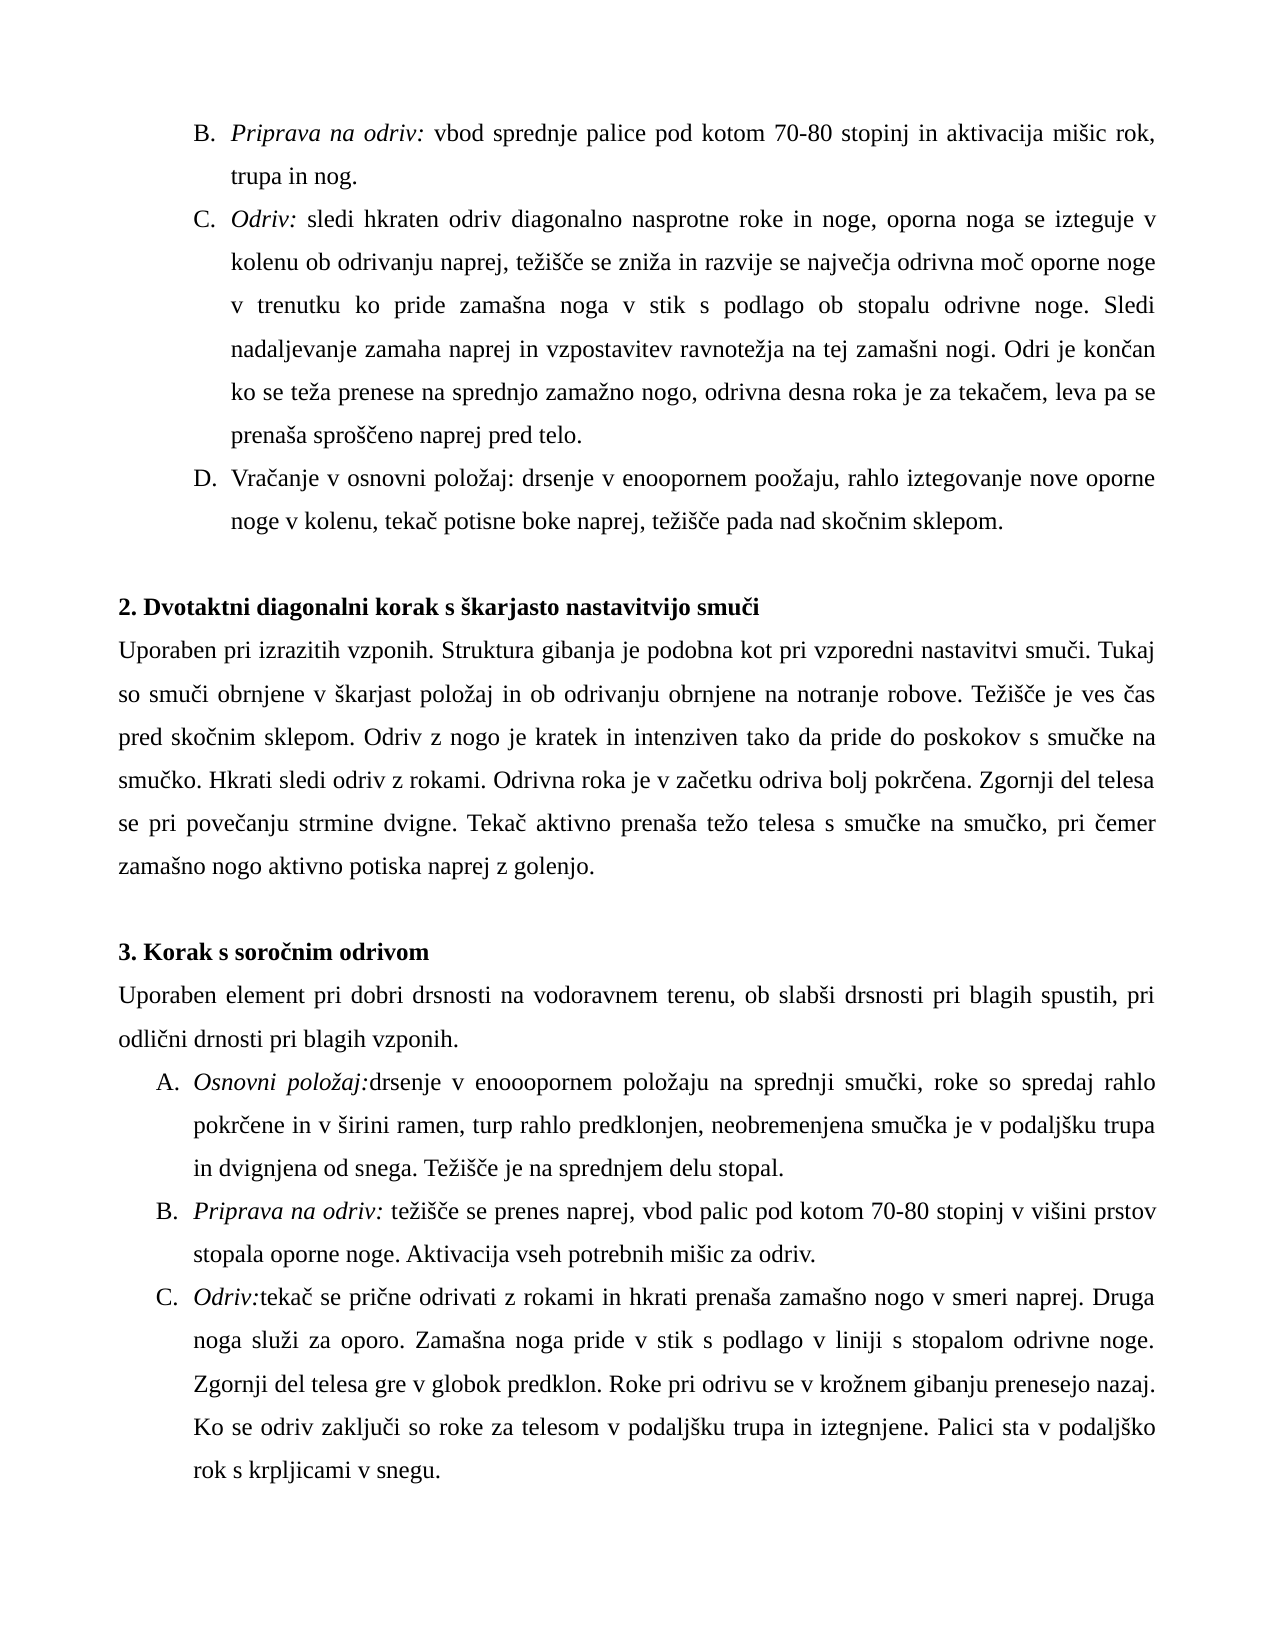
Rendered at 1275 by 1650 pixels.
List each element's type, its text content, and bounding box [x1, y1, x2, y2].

list Priprava na odriv: vbod sprednje palice pod kotom 70-80 stopinj in aktivacija mišic rok, trupa in nog. [193, 118, 1157, 190]
list Odriv: sledi hkraten odriv diagonalno nasprotne roke in noge, oporna noga se izteguje v kolenu ob odrivanju naprej, težišče se zniža in razvije se največja odrivna moč oporne noge v trenutku ko pride zamašna noga v stik s podlago ob stopalu odrivne noge. Sledi nadaljevanje zamaha naprej in vzpostavitev ravnotežja na tej zamašni nogi. Odri je končan ko se teža prenese na sprednjo zamažno nogo, odrivna desna roka je za tekačem, leva pa se prenaša sproščeno naprej pred telo. [193, 204, 1157, 449]
text Uporaben pri izrazitih vzponih. Struktura gibanja je podobna kot pri vzporedni nastavitvi smuči. Tukaj so smuči obrnjene v škarjast položaj in ob odrivanju obrnjene na notranje robove. Težišče je ves čas pred skočnim sklepom. Odriv z nogo je kratek in intenziven tako da pride do poskokov s smučke na smučko. Hkrati sledi odriv z rokami. Odrivna roka je v začetku odriva bolj pokrčena. Zgornji del telesa se pri povečanju strmine dvigne. Tekač aktivno prenaša težo telesa s smučke na smučko, pri čemer zamašno nogo aktivno potiska naprej z golenjo. [118, 636, 1157, 880]
list Odriv:tekač se prične odrivati z rokami in hkrati prenaša zamašno nogo v smeri naprej. Druga noga služi za oporo. Zamašna noga pride v stik s podlago v liniji s stopalom odrivne noge. Zgornji del telesa gre v globok predklon. Roke pri odrivu se v krožnem gibanju prenesejo nazaj. Ko se odriv zaključi so roke za telesom v podaljšku trupa in iztegnjene. Palici sta v podaljško rok s krpljicami v snegu. [156, 1282, 1157, 1484]
list Vračanje v osnovni položaj: drsenje v enoopornem poožaju, rahlo iztegovanje nove oporne noge v kolenu, tekač potisne boke naprej, težišče pada nad skočnim sklepom. [193, 463, 1157, 535]
text Uporaben element pri dobri drsnosti na vodoravnem terenu, ob slabši drsnosti pri blagih spustih, pri odlični drnosti pri blagih vzponih. [118, 981, 1157, 1052]
text 3. Korak s soročnim odrivom [118, 937, 1157, 966]
list Priprava na odriv: težišče se prenes naprej, vbod palic pod kotom 70-80 stopinj v višini prstov stopala oporne noge. Aktivacija vseh potrebnih mišic za odriv. [156, 1196, 1157, 1268]
list Osnovni položaj:drsenje v enooopornem položaju na sprednji smučki, roke so spredaj rahlo pokrčene in v širini ramen, turp rahlo predklonjen, neobremenjena smučka je v podaljšku trupa in dvignjena od snega. Težišče je na sprednjem delu stopal. [156, 1067, 1157, 1182]
text 2. Dvotaktni diagonalni korak s škarjasto nastavitvijo smuči [118, 592, 1157, 621]
